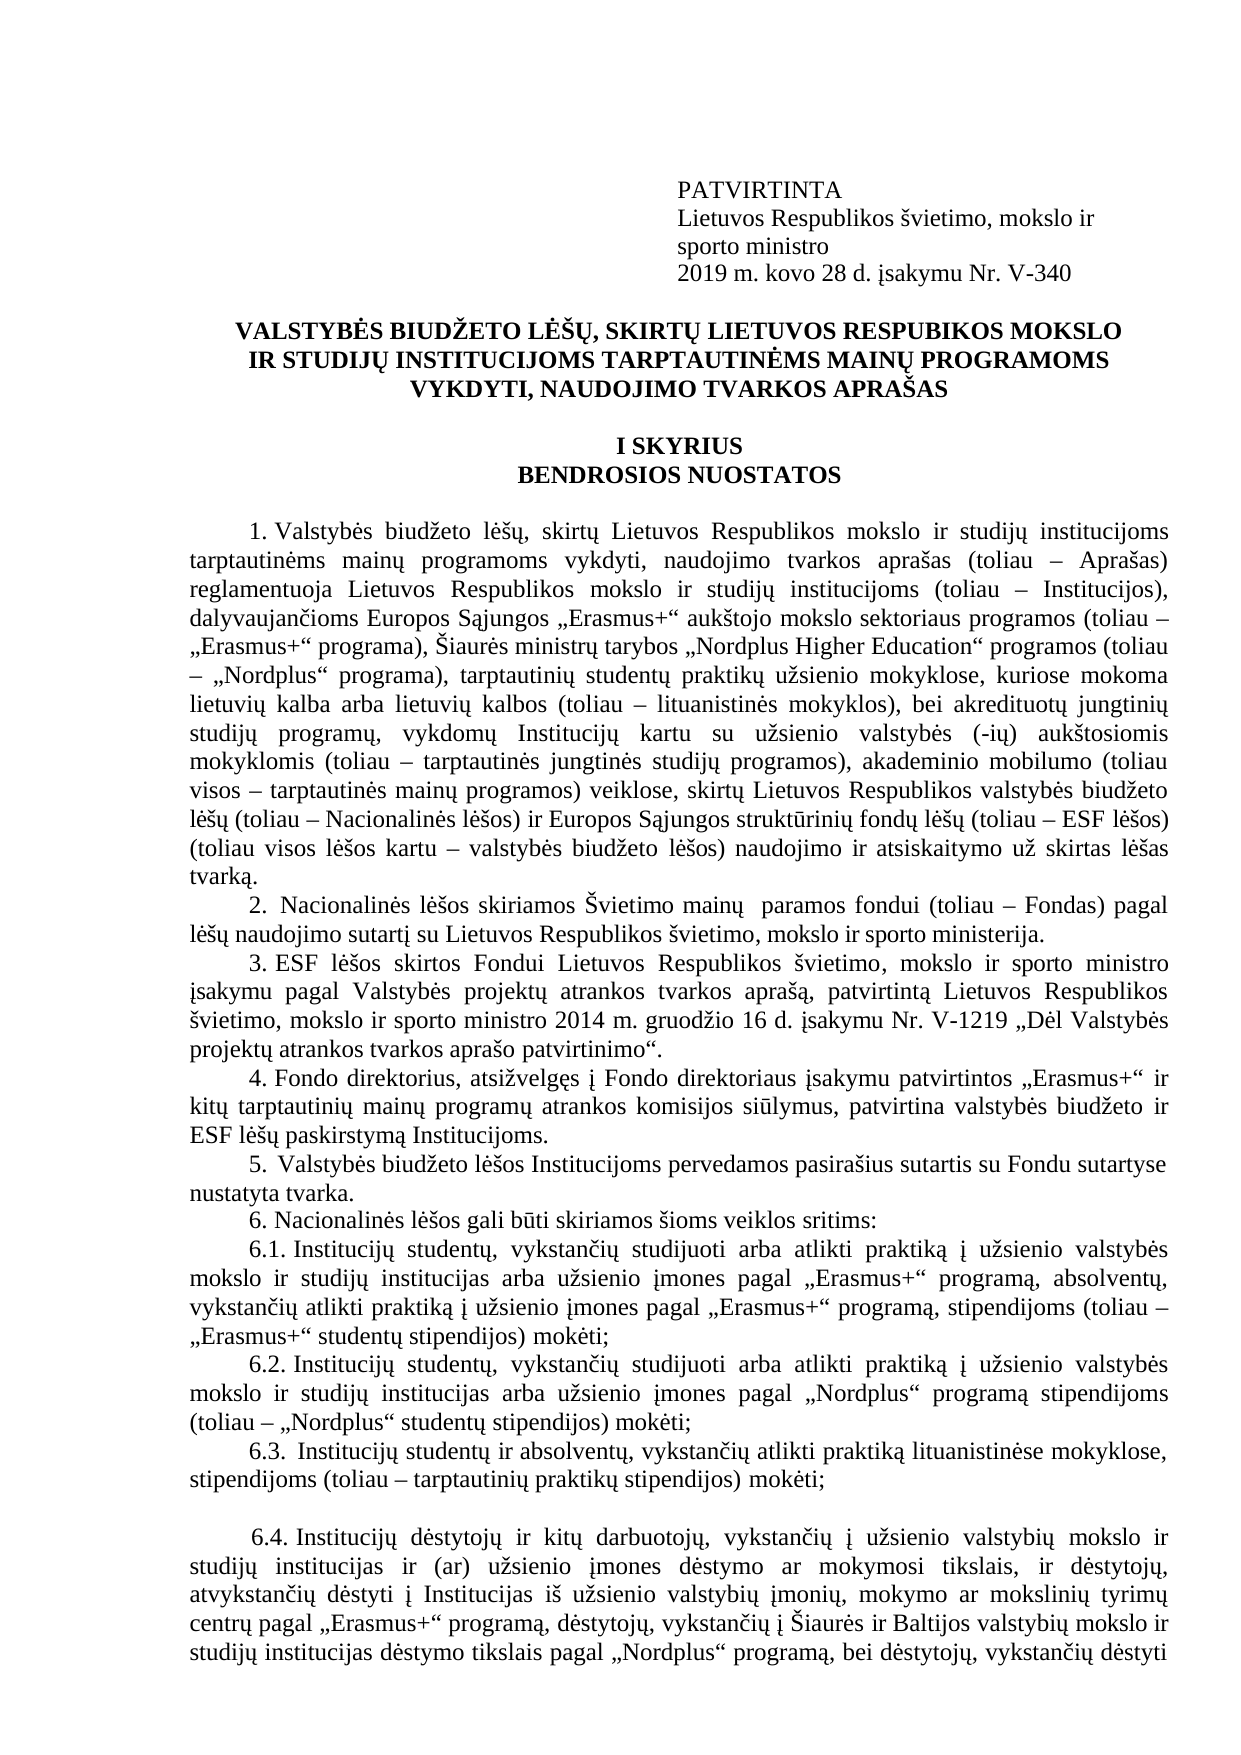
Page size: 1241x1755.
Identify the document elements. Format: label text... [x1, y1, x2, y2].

text PATVIRTINTA [677, 175, 1182, 204]
text Lietuvos Respublikos švietimo, mokslo ir [677, 204, 1154, 232]
text 3. ESF lėšos skirtos Fondui Lietuvos Respublikos švietimo, mokslo ir sporto ministro įsakymu pagal Valstybės projektų atrankos tvarkos aprašą, patvirtintą Lietuvos Respublikos švietimo, mokslo ir sporto ministro 2014 m. gruodžio 16 d. įsakymu Nr. V-1219 „Dėl Valstybės projektų atrankos tvarkos aprašo patvirtinimo“. [189, 948, 1169, 1063]
text 6.4. Institucijų dėstytojų ir kitų darbuotojų, vykstančių į užsienio valstybių mokslo ir studijų institucijas ir (ar) užsienio įmones dėstymo ar mokymosi tikslais, ir dėstytojų, atvykstančių dėstyti į Institucijas iš užsienio valstybių įmonių, mokymo ar mokslinių tyrimų centrų pagal „Erasmus+“ programą, dėstytojų, vykstančių į Šiaurės ir Baltijos valstybių mokslo ir studijų institucijas dėstymo tikslais pagal „Nordplus“ programą, bei dėstytojų, vykstančių dėstyti [189, 1522, 1168, 1666]
text 6. Nacionalinės lėšos gali būti skiriamos šioms veiklos sritims: [248, 1206, 1182, 1234]
text 2. Nacionalinės lėšos skiriamos Švietimo mainų paramos fondui (toliau – Fondas) pagal lėšų naudojimo sutartį su Lietuvos Respublikos švietimo, mokslo ir sporto ministerija. [189, 890, 1169, 948]
text 4. Fondo direktorius, atsižvelgęs į Fondo direktoriaus įsakymu patvirtintos „Erasmus+“ ir kitų tarptautinių mainų programų atrankos komisijos siūlymus, patvirtina valstybės biudžeto ir ESF lėšų paskirstymą Institucijoms. [189, 1063, 1168, 1149]
text 2019 m. kovo 28 d. įsakymu Nr. V-340 [677, 260, 1154, 287]
text VALSTYBĖS BIUDŽETO LĖŠŲ, SKIRTŲ LIETUVOS RESPUBIKOS MOKSLO IR STUDIJŲ INSTITUCIJOMS TARPTAUTINĖMS MAINŲ PROGRAMOMS VYKDYTI, NAUDOJIMO TVARKOS APRAŠAS [228, 316, 1129, 402]
text sporto ministro [677, 232, 1154, 260]
text 6.3. Institucijų studentų ir absolventų, vykstančių atlikti praktiką lituanistinėse mokyklose, stipendijoms (toliau – tarptautinių praktikų stipendijos) mokėti; [189, 1436, 1167, 1493]
text 6.2. Institucijų studentų, vykstančių studijuoti arba atlikti praktiką į užsienio valstybės mokslo ir studijų institucijas arba užsienio įmones pagal „Nordplus“ programą stipendijoms (toliau – „Nordplus“ studentų stipendijos) mokėti; [189, 1349, 1169, 1436]
text BENDROSIOS NUOSTATOS [177, 460, 1182, 489]
text I SKYRIUS [177, 431, 1182, 460]
text 5. Valstybės biudžeto lėšos Institucijoms pervedamos pasirašius sutartis su Fondu sutartyse nustatyta tvarka. [189, 1149, 1168, 1206]
text 6.1. Institucijų studentų, vykstančių studijuoti arba atlikti praktiką į užsienio valstybės mokslo ir studijų institucijas arba užsienio įmones pagal „Erasmus+“ programą, absolventų, vykstančių atlikti praktiką į užsienio įmones pagal „Erasmus+“ programą, stipendijoms (toliau – „Erasmus+“ studentų stipendijos) mokėti; [189, 1234, 1169, 1349]
text 1. Valstybės biudžeto lėšų, skirtų Lietuvos Respublikos mokslo ir studijų institucijoms tarptautinėms mainų programoms vykdyti, naudojimo tvarkos aprašas (toliau – Aprašas) reglamentuoja Lietuvos Respublikos mokslo ir studijų institucijoms (toliau – Institucijos), dalyvaujančioms Europos Sąjungos „Erasmus+“ aukštojo mokslo sektoriaus programos (toliau – „Erasmus+“ programa), Šiaurės ministrų tarybos „Nordplus Higher Education“ programos (toliau – „Nordplus“ programa), tarptautinių studentų praktikų užsienio mokyklose, kuriose mokoma lietuvių kalba arba lietuvių kalbos (toliau – lituanistinės mokyklos), bei akredituotų jungtinių studijų programų, vykdomų Institucijų kartu su užsienio valstybės (-ių) aukštosiomis mokyklomis (toliau – tarptautinės jungtinės studijų programos), akademinio mobilumo (toliau visos – tarptautinės mainų programos) veiklose, skirtų Lietuvos Respublikos valstybės biudžeto lėšų (toliau – Nacionalinės lėšos) ir Europos Sąjungos struktūrinių fondų lėšų (toliau – ESF lėšos) (toliau visos lėšos kartu – valstybės biudžeto lėšos) naudojimo ir atsiskaitymo už skirtas lėšas tvarką. [189, 516, 1169, 890]
